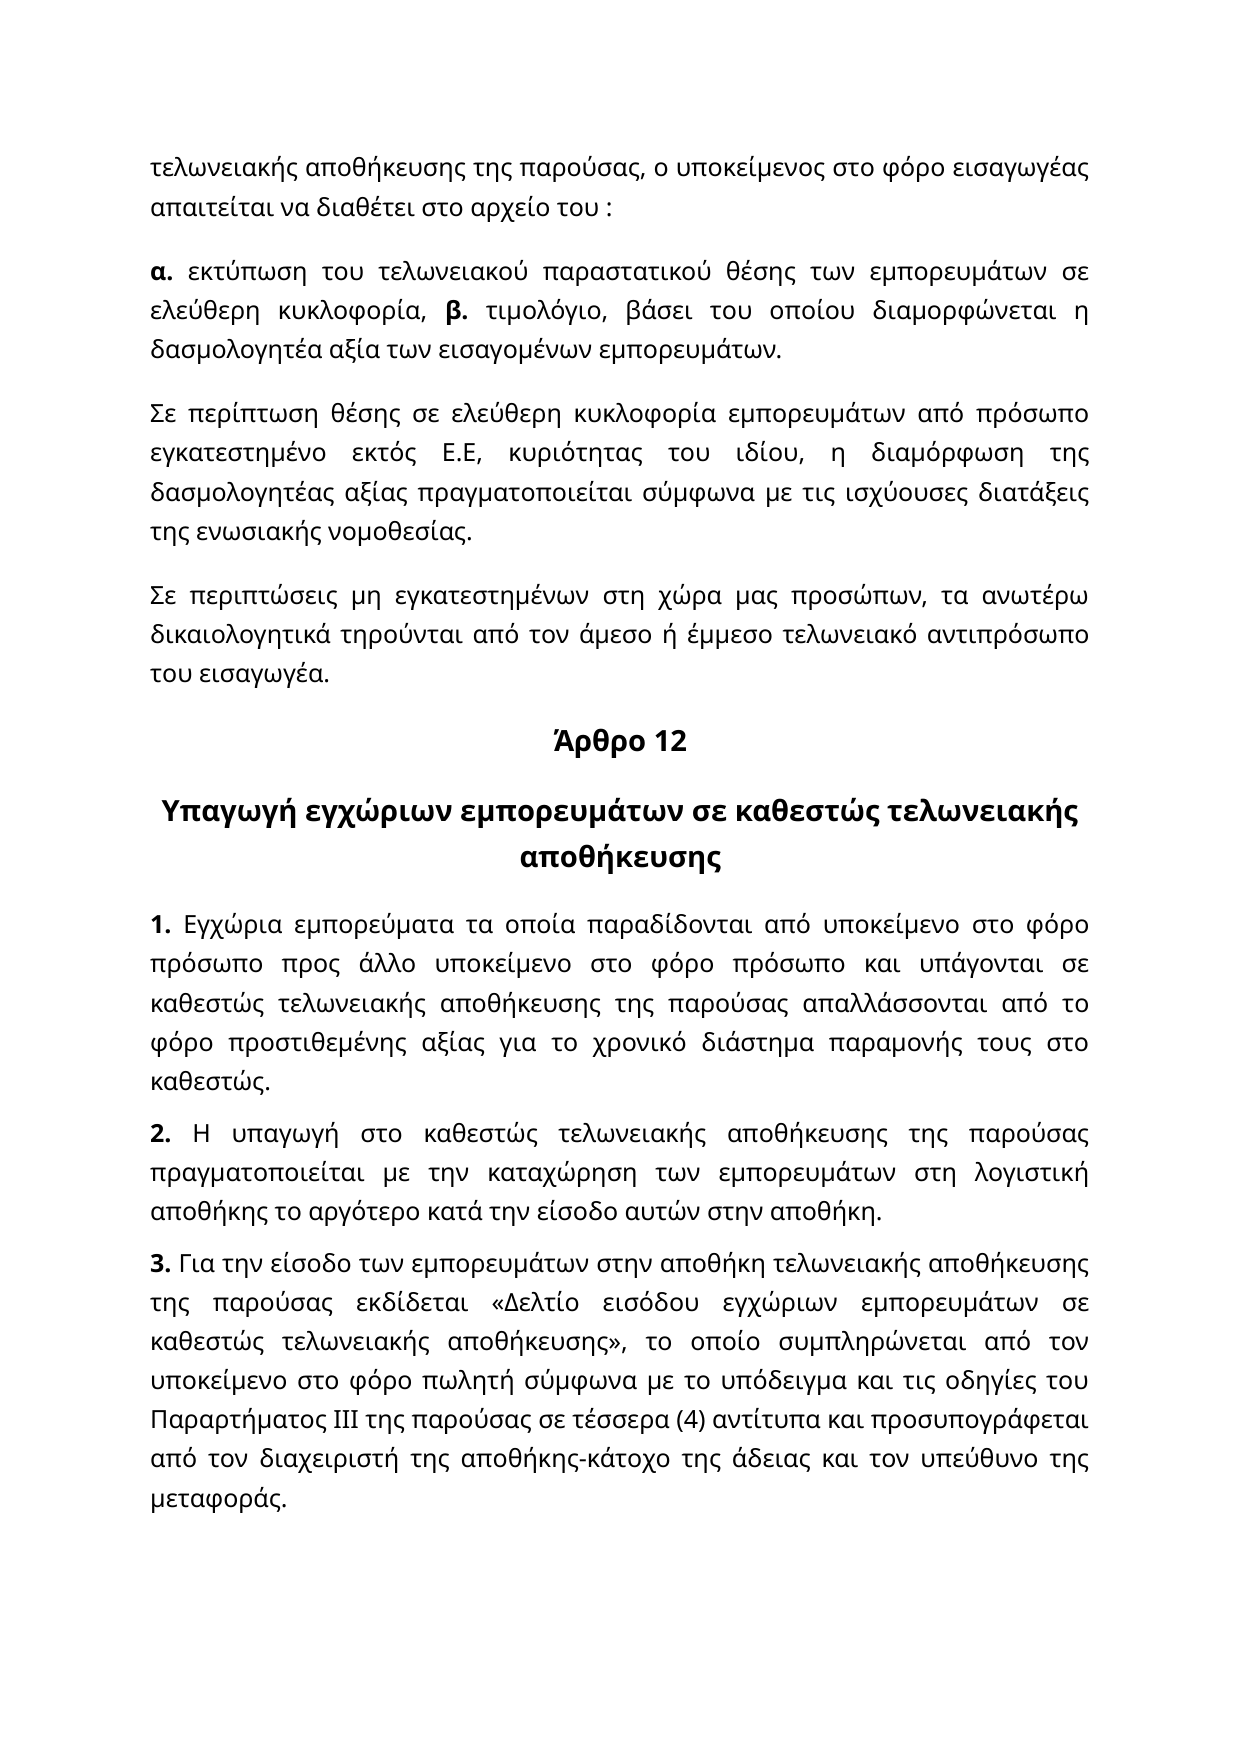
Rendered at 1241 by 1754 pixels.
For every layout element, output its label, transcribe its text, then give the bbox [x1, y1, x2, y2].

text 3. Για την είσοδο των εμπορευμάτων στην αποθήκη τελωνειακής αποθήκευσης της παρούσας εκδίδεται «Δελτίο εισόδου εγχώριων εμπορευμάτων σε καθεστώς τελωνειακής αποθήκευσης», το οποίο συμπληρώνεται από τον υποκείμενο στο φόρο πωλητή σύμφωνα με το υπόδειγμα και τις οδηγίες του Παραρτήματος III της παρούσας σε τέσσερα (4) αντίτυπα και προσυπογράφεται από τον διαχειριστή της αποθήκης-κάτοχο της άδειας και τον υπεύθυνο της μεταφοράς. [150, 1245, 1090, 1514]
subtitle Άρθρο 12 [150, 720, 1090, 760]
text 1. Εγχώρια εμπορεύματα τα οποία παραδίδονται από υποκείμενο στο φόρο πρόσωπο προς άλλο υποκείμενο στο φόρο πρόσωπο και υπάγονται σε καθεστώς τελωνειακής αποθήκευσης της παρούσας απαλλάσσονται από το φόρο προστιθεμένης αξίας για το χρονικό διάστημα παραμονής τους στο καθεστώς. [150, 907, 1090, 1098]
subtitle Υπαγωγή εγχώριων εμπορευμάτων σε καθεστώς τελωνειακής αποθήκευσης [150, 791, 1090, 876]
text Σε περιπτώσεις μη εγκατεστημένων στη χώρα μας προσώπων, τα ανωτέρω δικαιολογητικά τηρούνται από τον άμεσο ή έμμεσο τελωνειακό αντιπρόσωπο του εισαγωγέα. [150, 577, 1090, 690]
text 2. Η υπαγωγή στο καθεστώς τελωνειακής αποθήκευσης της παρούσας πραγματοποιείται με την καταχώρηση των εμπορευμάτων στη λογιστική αποθήκης το αργότερο κατά την είσοδο αυτών στην αποθήκη. [150, 1115, 1090, 1228]
text α. εκτύπωση του τελωνειακού παραστατικού θέσης των εμπορευμάτων σε ελεύθερη κυκλοφορία, β. τιμολόγιο, βάσει του οποίου διαμορφώνεται η δασμολογητέα αξία των εισαγομένων εμπορευμάτων. [150, 253, 1090, 366]
text Σε περίπτωση θέσης σε ελεύθερη κυκλοφορία εμπορευμάτων από πρόσωπο εγκατεστημένο εκτός Ε.Ε, κυριότητας του ιδίου, η διαμόρφωση της δασμολογητέας αξίας πραγματοποιείται σύμφωνα με τις ισχύουσες διατάξεις της ενωσιακής νομοθεσίας. [150, 396, 1090, 547]
text τελωνειακής αποθήκευσης της παρούσας, ο υποκείμενος στο φόρο εισαγωγέας απαιτείται να διαθέτει στο αρχείο του : [150, 150, 1090, 223]
